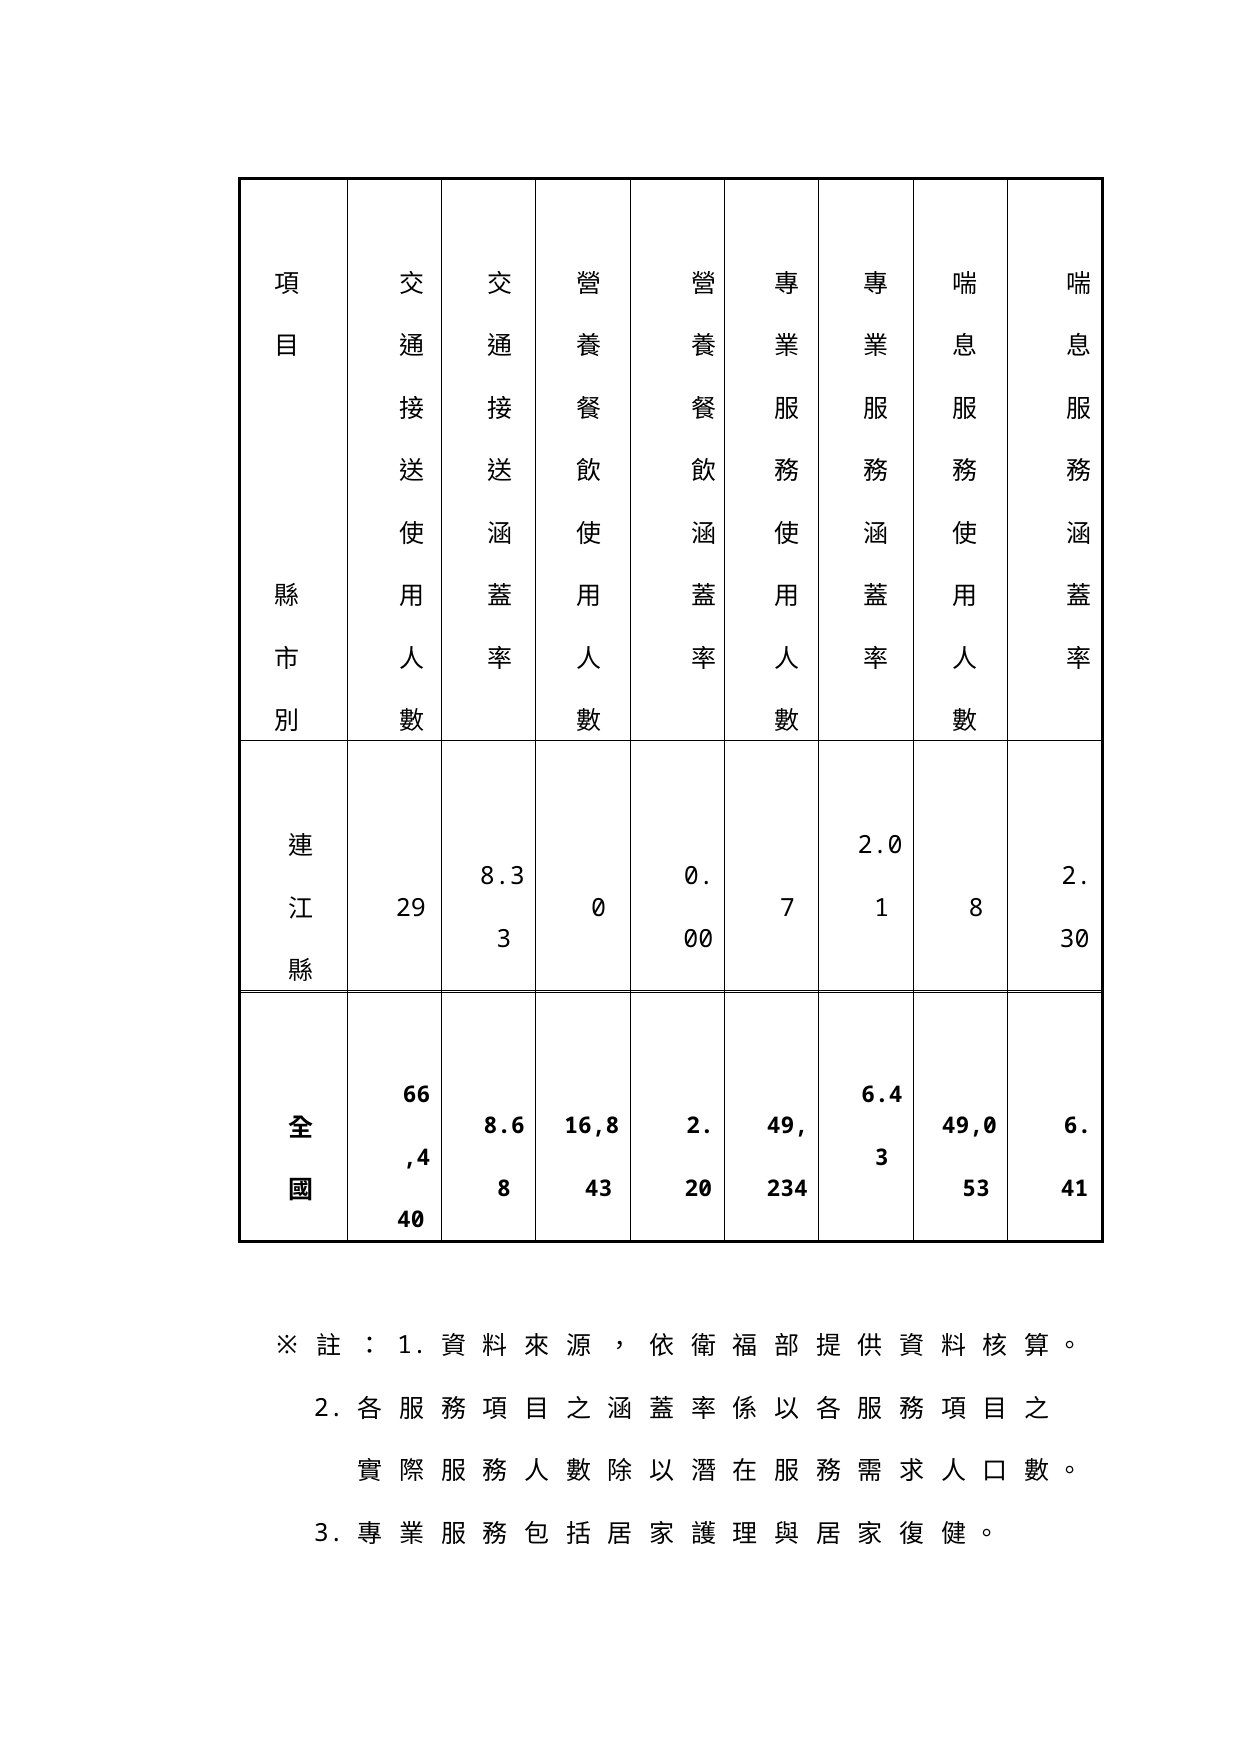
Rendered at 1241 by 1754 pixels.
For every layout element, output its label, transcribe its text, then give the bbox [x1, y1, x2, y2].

table_cell 2.01 [819, 741, 913, 990]
table_cell 8.68 [442, 993, 535, 1240]
table_cell 49,053 [914, 993, 1007, 1240]
table_header 交通接送使用人數 [348, 180, 441, 740]
table_cell 7 [725, 741, 818, 990]
table_cell 全國 [241, 993, 347, 1240]
table_cell 49,234 [725, 993, 818, 1240]
table_header 喘息服務涵蓋率 [1008, 180, 1101, 740]
table_header 營養餐飲涵蓋率 [631, 180, 724, 740]
table_cell 8 [914, 741, 1007, 990]
table_cell 0 [536, 741, 630, 990]
text 2.各服務項目之涵蓋率係以各服務項目之實際服務人數除以潛在服務需求人口數。 [302, 1365, 1058, 1490]
text 3.專業服務包括居家護理與居家復健。 [302, 1490, 1058, 1552]
table_cell 8.33 [442, 741, 535, 990]
table_cell 連江縣 [241, 741, 347, 990]
table_header 交通接送涵蓋率 [442, 180, 535, 740]
table_cell 66,440 [348, 993, 441, 1240]
table_cell 2.20 [631, 993, 724, 1240]
table_header 項目 縣市別 [241, 180, 347, 740]
table_cell 6.41 [1008, 993, 1101, 1240]
text ※註：1.資料來源，依衛福部提供資料核算。 [183, 1302, 1058, 1365]
table_cell 0.00 [631, 741, 724, 990]
table_cell 2.30 [1008, 741, 1101, 990]
table_header 專業服務涵蓋率 [819, 180, 913, 740]
table_cell 6.43 [819, 993, 913, 1240]
table_cell 16,843 [536, 993, 630, 1240]
table_cell 29 [348, 741, 441, 990]
table_header 喘息服務使用人數 [914, 180, 1007, 740]
table_header 營養餐飲使用人數 [536, 180, 630, 740]
table_header 專業服務使用人數 [725, 180, 818, 740]
